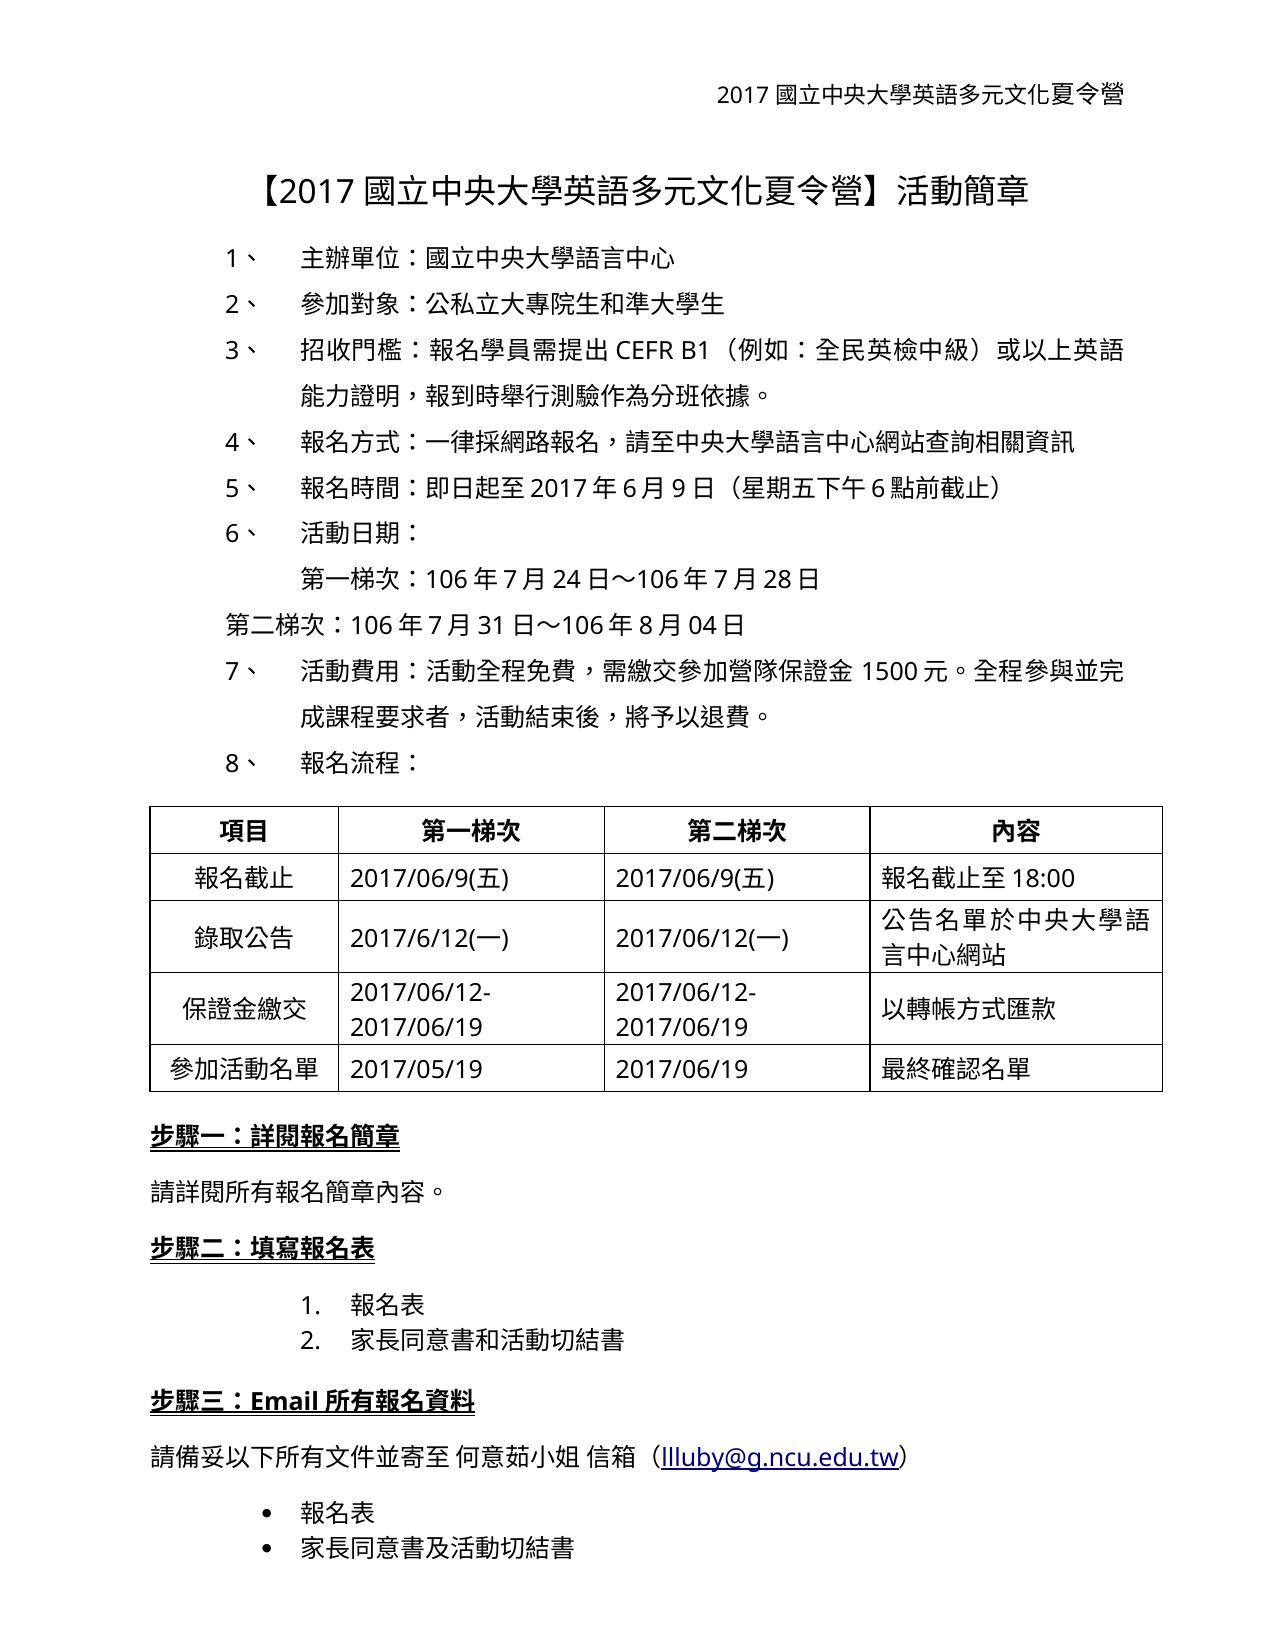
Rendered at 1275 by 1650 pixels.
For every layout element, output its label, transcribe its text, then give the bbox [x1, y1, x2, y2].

table_cell 以轉帳方式匯款 [871, 973, 1162, 1044]
table_cell 錄取公告 [151, 901, 338, 972]
table_cell 2017/06/19 [605, 1045, 869, 1091]
text 【2017 國立中央大學英語多元文化夏令營】活動簡章 [150, 175, 1125, 210]
list 活動費用：活動全程免費，需繳交參加營隊保證金1500元。全程參與並完成課程要求者，活動結束後，將予以退費。 [225, 644, 1125, 735]
list 活動日期： 第一梯次：106年7月24日～106年7月28日 [225, 506, 1125, 598]
list 報名方式：一律採網路報名，請至中央大學語言中心網站查詢相關資訊 [225, 414, 1125, 460]
list 主辦單位：國立中央大學語言中心 [225, 231, 1125, 277]
table_cell 報名截止至18:00 [871, 854, 1162, 900]
list 報名表 [300, 1286, 1125, 1321]
text 步驟三：Email 所有報名資料 [150, 1382, 1125, 1417]
table_cell 2017/06/9(五) [339, 854, 604, 900]
text 步驟二：填寫報名表 [150, 1229, 1125, 1265]
table_cell 2017/06/9(五) [605, 854, 869, 900]
table_cell 2017/05/19 [339, 1045, 604, 1091]
list 報名流程： [225, 735, 1125, 781]
table_cell 保證金繳交 [151, 973, 338, 1044]
table_cell 2017/6/12(一) [339, 901, 604, 972]
list 報名表 [262, 1494, 1125, 1529]
list 家長同意書和活動切結書 [300, 1321, 1125, 1357]
list 報名時間：即日起至2017年6月9日（星期五下午6點前截止） [225, 460, 1125, 506]
text 步驟一：詳閱報名簡章 [150, 1117, 1125, 1152]
table_header 第一梯次 [339, 807, 604, 853]
table_cell 報名截止 [151, 854, 338, 900]
text 請詳閱所有報名簡章內容。 [150, 1173, 1125, 1209]
table_header 內容 [871, 807, 1162, 853]
text 請備妥以下所有文件並寄至 何意茹小姐 信箱（llluby@g.ncu.edu.tw） [150, 1438, 1125, 1473]
text 第二梯次：106年7月31日～106年8月04日 [225, 598, 1125, 644]
table_cell 2017/06/12-2017/06/19 [605, 973, 869, 1044]
table_cell 2017/06/12(一) [605, 901, 869, 972]
table_cell 最終確認名單 [871, 1045, 1162, 1091]
table_cell 公告名單於中央大學語言中心網站 [871, 901, 1162, 972]
list 家長同意書及活動切結書 [262, 1529, 1125, 1565]
list 招收門檻：報名學員需提出CEFR B1（例如：全民英檢中級）或以上英語能力證明，報到時舉行測驗作為分班依據。 [225, 323, 1125, 414]
table_cell 2017/06/12-2017/06/19 [339, 973, 604, 1044]
table_cell 參加活動名單 [151, 1045, 338, 1091]
list 參加對象：公私立大專院生和準大學生 [225, 277, 1125, 323]
table_header 項目 [151, 807, 338, 853]
table_header 第二梯次 [605, 807, 869, 853]
